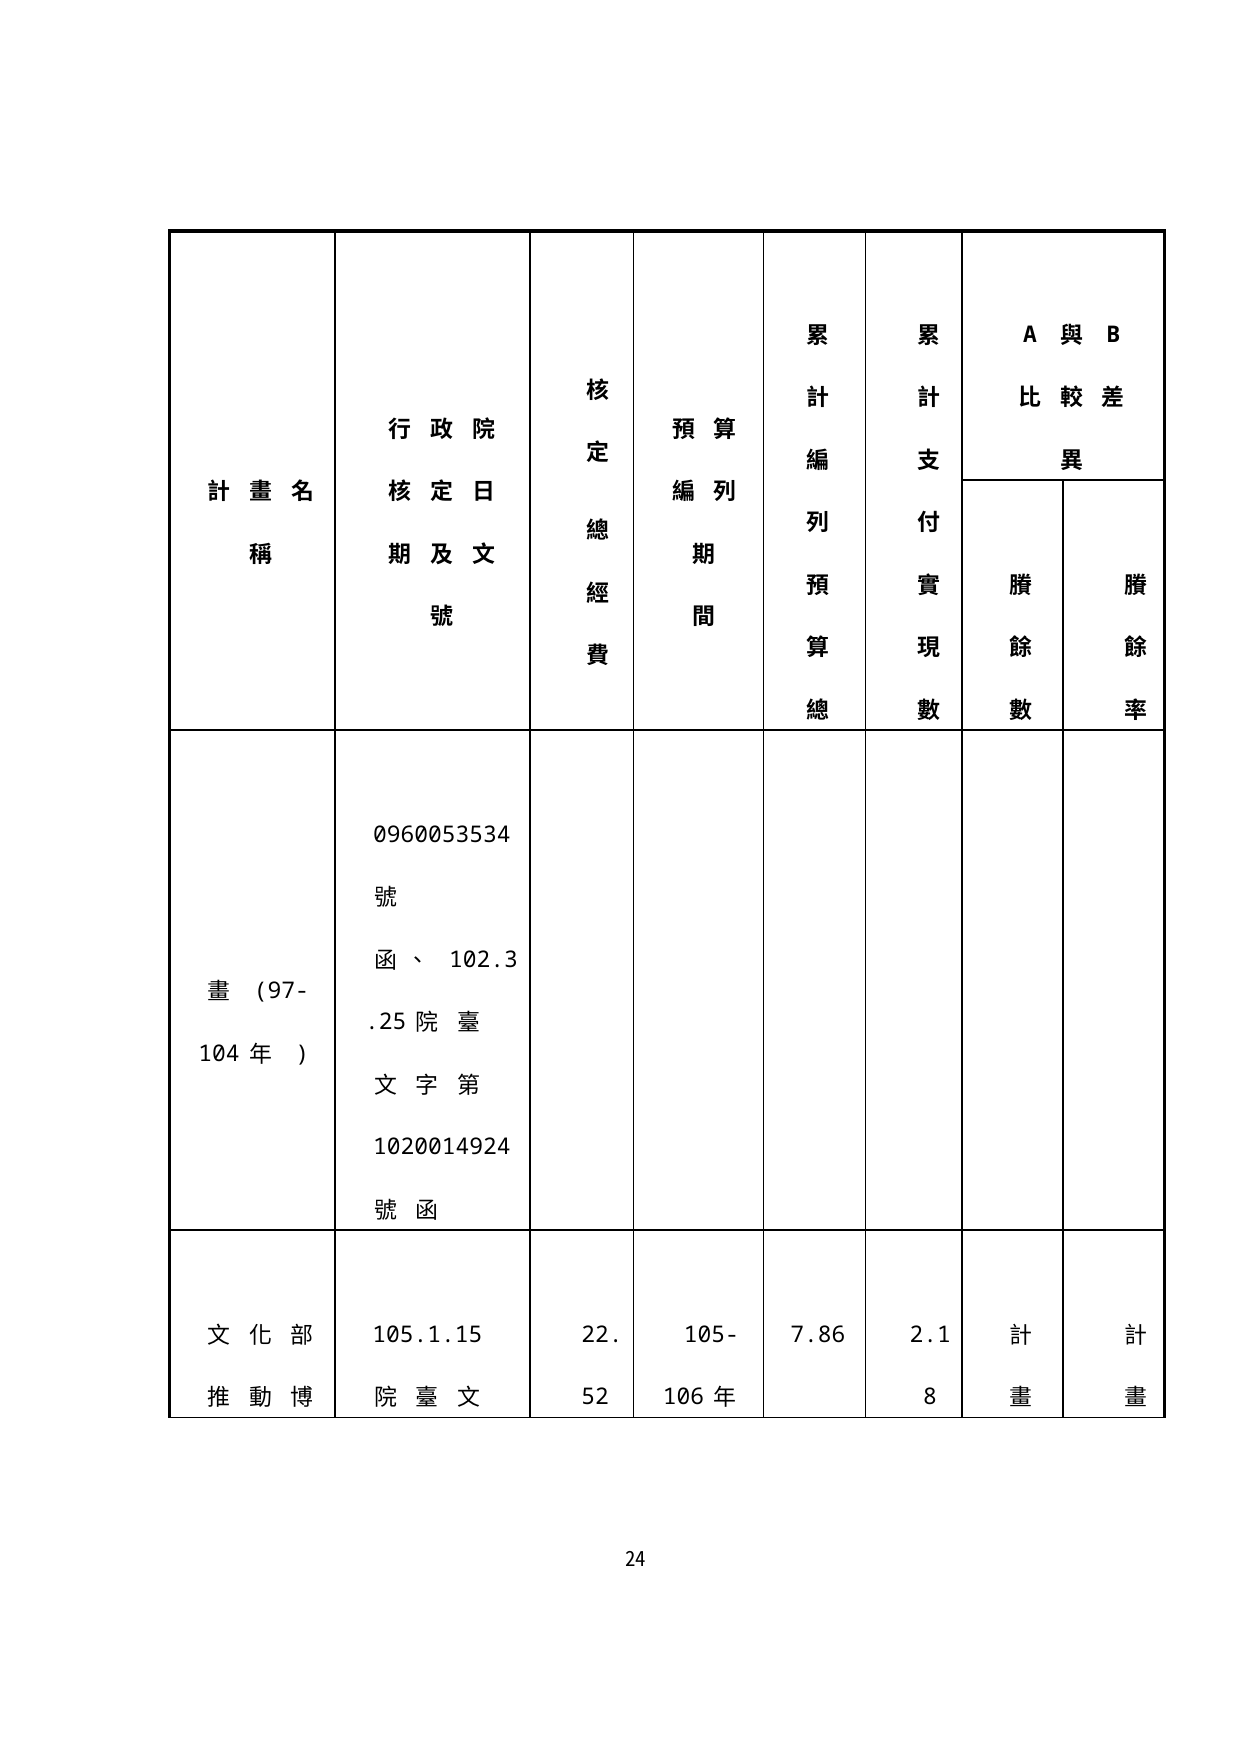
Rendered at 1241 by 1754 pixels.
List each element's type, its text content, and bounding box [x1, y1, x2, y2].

table_header A與B比較差異 [963, 233, 1163, 479]
table_cell 22.52 [531, 1231, 633, 1417]
table_header 核 定 總經費 [531, 233, 633, 729]
table_cell [963, 731, 1062, 1229]
table_cell 105.1.15院臺文 [336, 1231, 529, 1417]
table_header 計畫名稱 [171, 233, 334, 729]
table_cell 文化部推動博 [171, 1231, 334, 1417]
table_cell [866, 731, 961, 1229]
table_cell 2.18 [866, 1231, 961, 1417]
table_cell 0960053534號函、102.3.25院臺文字第1020014924號函 [336, 731, 529, 1229]
table_header 累計支付實現數B [866, 233, 961, 729]
table_cell 計畫 [1064, 1231, 1163, 1417]
table_cell 計畫 [963, 1231, 1062, 1417]
table_cell 賸餘數 [963, 481, 1062, 729]
table_cell [634, 731, 763, 1229]
table_cell [531, 731, 633, 1229]
table_cell [764, 731, 865, 1229]
table_header 累計編列預算總額A [764, 233, 865, 729]
table_cell 105-106年 [634, 1231, 763, 1417]
table_header 預算編列期 間 [634, 233, 763, 729]
table_cell 賸餘率 [1064, 481, 1163, 729]
table_header 行政院核定日期及文號 [336, 233, 529, 729]
table_cell 7.86 [764, 1231, 865, 1417]
table_cell [1064, 731, 1163, 1229]
table_cell 畫(97-104年) [171, 731, 334, 1229]
